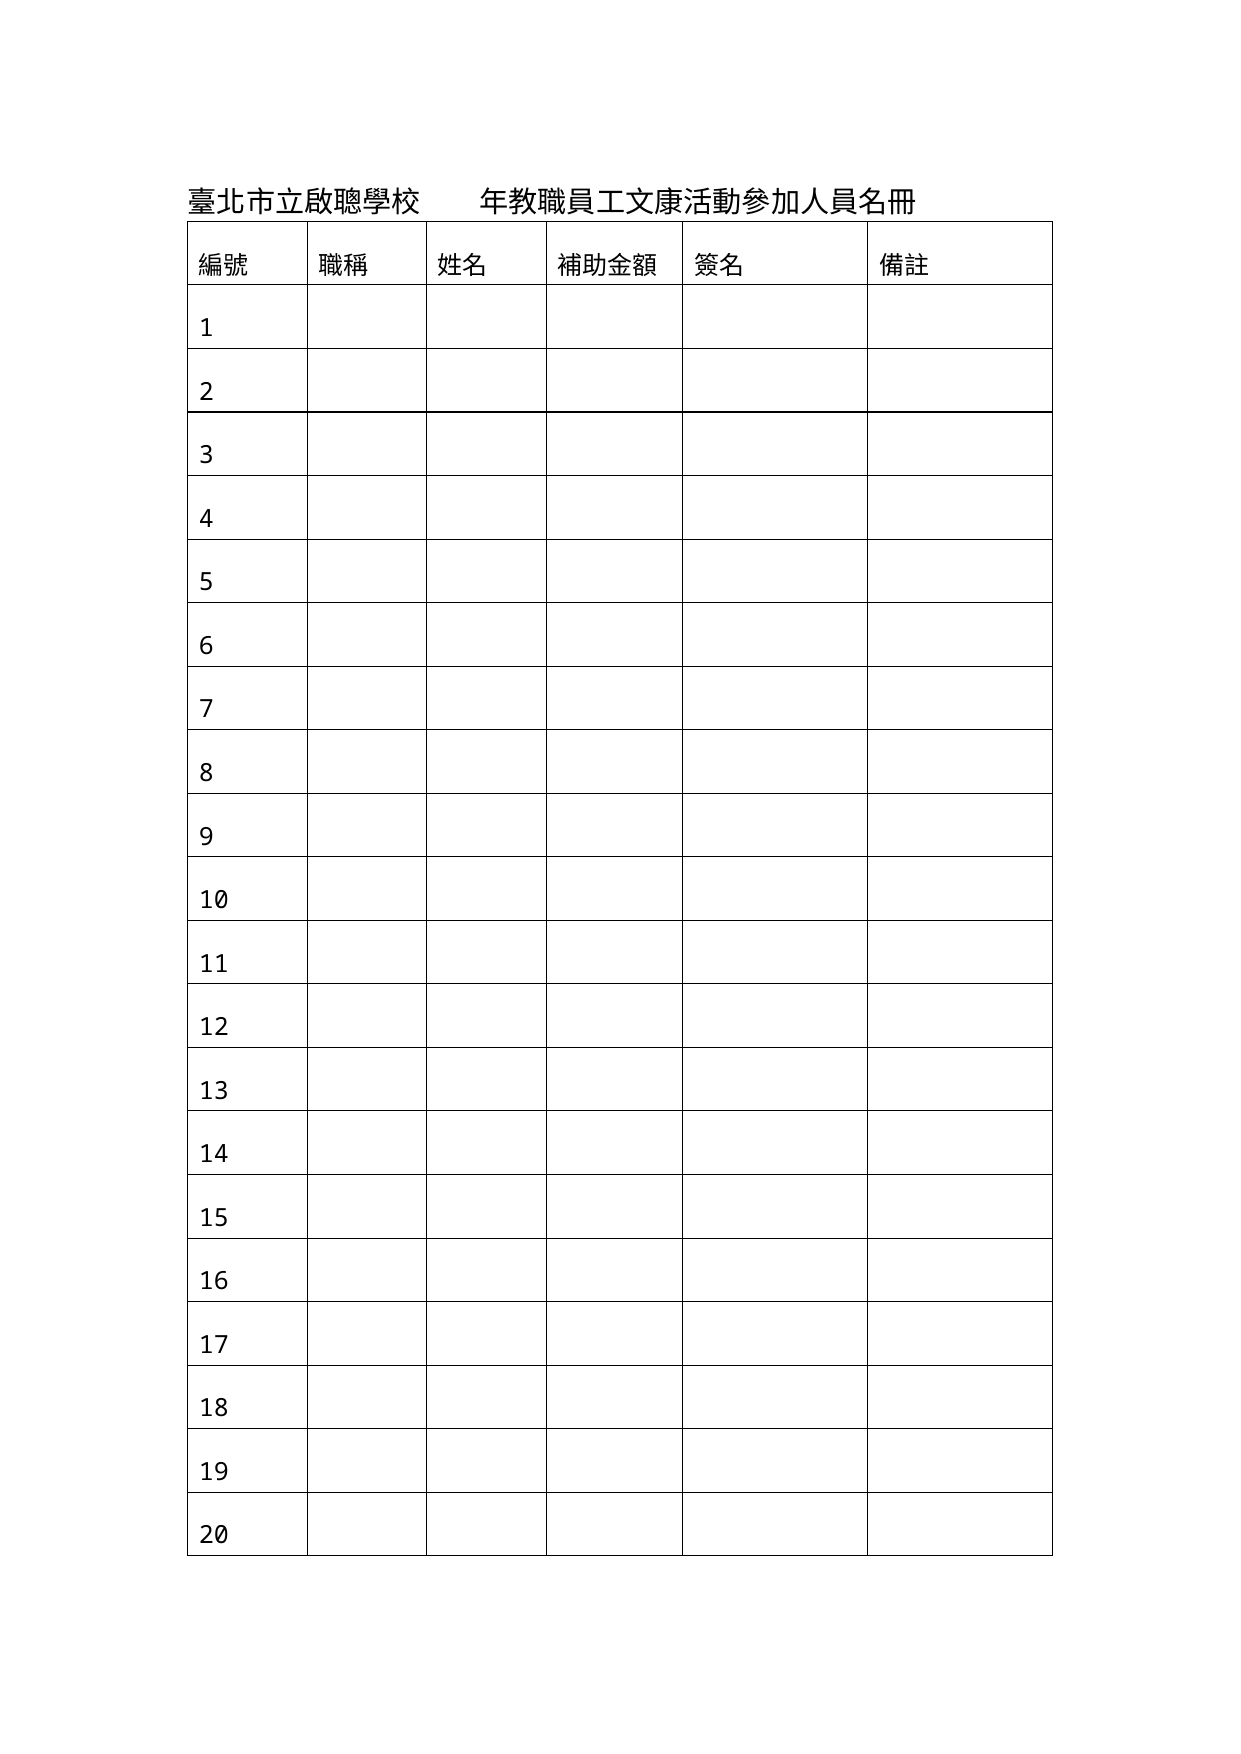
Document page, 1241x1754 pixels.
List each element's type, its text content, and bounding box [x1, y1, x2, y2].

table_cell [683, 285, 867, 348]
table_header 簽名 [683, 222, 867, 284]
table_cell [427, 857, 546, 920]
table_cell [868, 1175, 1052, 1237]
table_cell 16 [188, 1239, 307, 1301]
table_cell [427, 540, 546, 602]
table_cell [547, 1493, 682, 1555]
table_cell 7 [188, 667, 307, 729]
table_cell [308, 1111, 426, 1174]
table_cell 14 [188, 1111, 307, 1174]
table_cell [427, 1429, 546, 1492]
table_cell 12 [188, 984, 307, 1047]
table_cell 17 [188, 1302, 307, 1364]
table_cell [683, 349, 867, 411]
table_cell [547, 1302, 682, 1364]
table_cell [683, 857, 867, 920]
table_cell [683, 413, 867, 475]
table_cell [868, 285, 1052, 348]
table_cell [683, 1239, 867, 1301]
table_cell [868, 984, 1052, 1047]
table_cell [308, 1175, 426, 1237]
table_cell [427, 1366, 546, 1428]
table_cell [308, 285, 426, 348]
table_cell [308, 1048, 426, 1110]
table_cell 1 [188, 285, 307, 348]
table_cell 15 [188, 1175, 307, 1237]
table_cell [427, 730, 546, 793]
table_cell [427, 285, 546, 348]
table_cell [308, 540, 426, 602]
table_cell [683, 1048, 867, 1110]
table_cell [308, 730, 426, 793]
text 臺北市立啟聰學校 年教職員工文康活動參加人員名冊 [187, 158, 1053, 221]
table_cell [683, 1493, 867, 1555]
table_cell [868, 413, 1052, 475]
table_cell 11 [188, 921, 307, 983]
table_cell 9 [188, 794, 307, 856]
table_cell [547, 349, 682, 411]
table_cell [547, 1175, 682, 1237]
table_cell [427, 794, 546, 856]
table_cell 2 [188, 349, 307, 411]
table_cell [547, 1366, 682, 1428]
table_cell [427, 1111, 546, 1174]
table_cell [547, 1239, 682, 1301]
table_cell [547, 413, 682, 475]
table_cell [868, 1048, 1052, 1110]
table_cell [427, 667, 546, 729]
table_cell [427, 984, 546, 1047]
table_cell [427, 413, 546, 475]
table_cell 3 [188, 413, 307, 475]
table_cell 18 [188, 1366, 307, 1428]
table_cell [868, 603, 1052, 666]
table_cell [868, 794, 1052, 856]
table_cell [683, 1429, 867, 1492]
table_header 姓名 [427, 222, 546, 284]
table_cell 4 [188, 476, 307, 538]
table_cell 20 [188, 1493, 307, 1555]
table_cell [308, 413, 426, 475]
table_header 備註 [868, 222, 1052, 284]
table_cell [427, 921, 546, 983]
table_cell 5 [188, 540, 307, 602]
table_cell [308, 349, 426, 411]
table_cell [308, 857, 426, 920]
table_cell [868, 1302, 1052, 1364]
table_cell [547, 1429, 682, 1492]
table_cell [868, 476, 1052, 538]
table_cell [427, 476, 546, 538]
table_cell [868, 857, 1052, 920]
table_cell [683, 540, 867, 602]
table_cell [427, 1175, 546, 1237]
table_cell [868, 921, 1052, 983]
table_cell [308, 1429, 426, 1492]
table_cell [868, 1111, 1052, 1174]
table_cell [308, 1239, 426, 1301]
table_cell 19 [188, 1429, 307, 1492]
table_cell [683, 1175, 867, 1237]
table_cell [868, 1239, 1052, 1301]
table_cell [308, 1302, 426, 1364]
table_cell [868, 1366, 1052, 1428]
table_cell [868, 540, 1052, 602]
table_cell [427, 1302, 546, 1364]
table_cell 8 [188, 730, 307, 793]
table_cell [308, 984, 426, 1047]
table_cell [683, 1366, 867, 1428]
table_cell [547, 476, 682, 538]
table_cell [683, 794, 867, 856]
table_cell 13 [188, 1048, 307, 1110]
table_cell [547, 540, 682, 602]
table_cell 10 [188, 857, 307, 920]
table_cell [308, 667, 426, 729]
table_cell [683, 1302, 867, 1364]
table_cell [547, 603, 682, 666]
table_cell [683, 476, 867, 538]
table_cell [683, 984, 867, 1047]
table_cell [547, 921, 682, 983]
table_cell [547, 667, 682, 729]
table_cell [547, 730, 682, 793]
table_cell [547, 857, 682, 920]
table_cell [547, 794, 682, 856]
table_cell [308, 1366, 426, 1428]
table_cell [683, 1111, 867, 1174]
table_cell [547, 1111, 682, 1174]
table_cell [547, 285, 682, 348]
table_cell [427, 603, 546, 666]
table_cell [683, 603, 867, 666]
table_cell [868, 1429, 1052, 1492]
table_cell [308, 476, 426, 538]
table_cell [308, 603, 426, 666]
table_cell [547, 984, 682, 1047]
table_cell [868, 1493, 1052, 1555]
table_header 職稱 [308, 222, 426, 284]
table_header 補助金額 [547, 222, 682, 284]
table_cell [427, 349, 546, 411]
table_cell 6 [188, 603, 307, 666]
table_cell [427, 1048, 546, 1110]
table_cell [427, 1493, 546, 1555]
table_cell [308, 794, 426, 856]
table_cell [683, 667, 867, 729]
table_cell [427, 1239, 546, 1301]
table_cell [308, 1493, 426, 1555]
table_cell [868, 667, 1052, 729]
table_cell [868, 730, 1052, 793]
table_cell [683, 730, 867, 793]
table_header 編號 [188, 222, 307, 284]
table_cell [308, 921, 426, 983]
table_cell [683, 921, 867, 983]
table_cell [868, 349, 1052, 411]
table_cell [547, 1048, 682, 1110]
